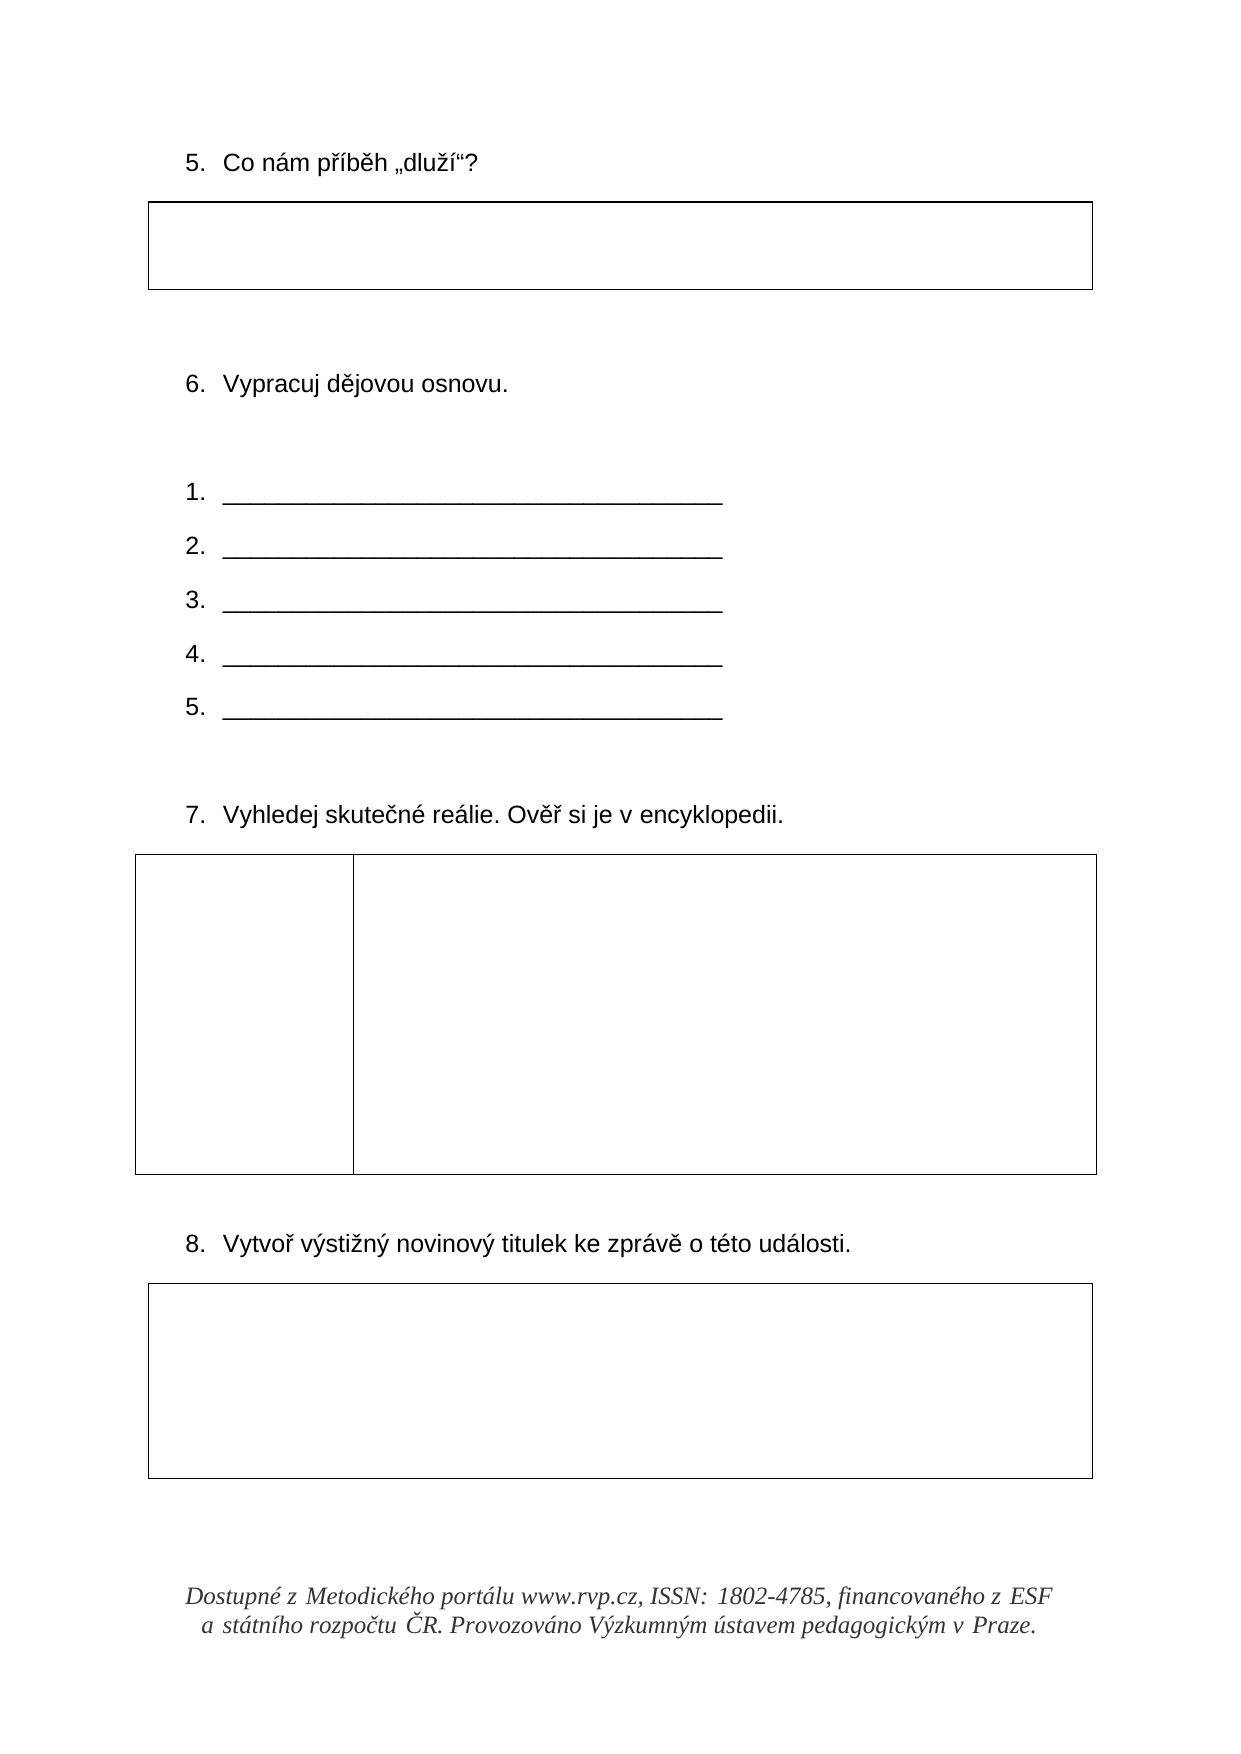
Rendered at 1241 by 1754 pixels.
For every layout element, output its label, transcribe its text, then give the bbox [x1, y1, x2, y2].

list Co nám příběh „dluží“? [185, 148, 1093, 176]
table_header [136, 855, 353, 1174]
list Vyhledej skutečné reálie. Ověř si je v encyklopedii. [185, 800, 1093, 829]
list ____________________________________ [185, 531, 1093, 559]
table_header [354, 855, 1096, 1174]
list Vytvoř výstižný novinový titulek ke zprávě o této události. [185, 1229, 1093, 1257]
list ____________________________________ [185, 477, 1093, 506]
list Vypracuj dějovou osnovu. [185, 369, 1093, 398]
list ____________________________________ [185, 638, 1093, 667]
list ____________________________________ [185, 692, 1093, 721]
list ____________________________________ [185, 585, 1093, 613]
